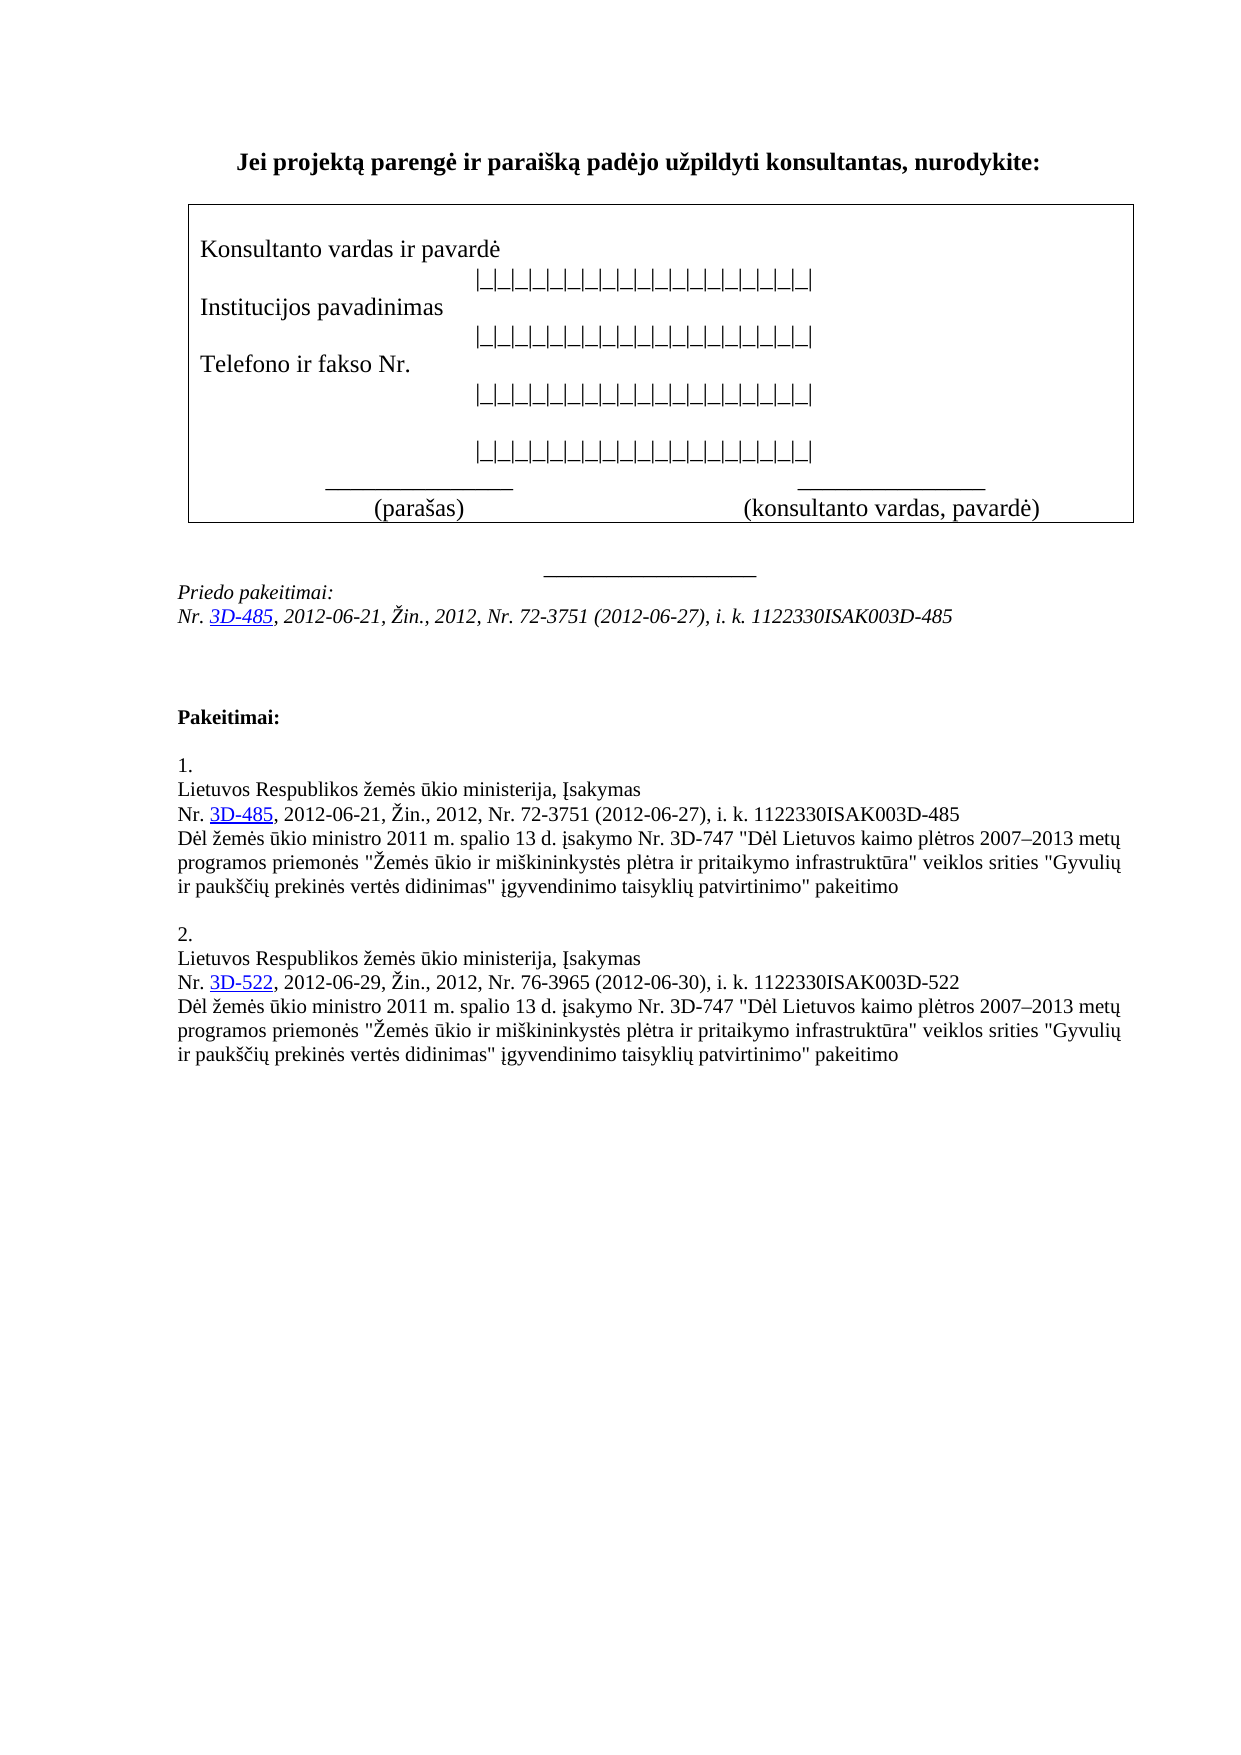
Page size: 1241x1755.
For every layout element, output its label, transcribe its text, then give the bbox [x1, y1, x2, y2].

text 1. [177, 753, 1122, 777]
table_header [189, 205, 1099, 234]
table_cell [1099, 292, 1133, 349]
text Priedo pakeitimai: [177, 580, 1122, 604]
text _________________ [177, 551, 1122, 580]
table_cell [1099, 234, 1133, 292]
text Nr. 3D-485, 2012-06-21, Žin., 2012, Nr. 72-3751 (2012-06-27), i. k. 1122330ISAK003D-485 [177, 604, 1122, 628]
text Nr. 3D-522, 2012-06-29, Žin., 2012, Nr. 76-3965 (2012-06-30), i. k. 1122330ISAK003D-522 [177, 970, 1122, 994]
text Pakeitimai: [177, 705, 1122, 729]
table_cell Institucijos pavadinimas |_|_|_|_|_|_|_|_|_|_|_|_|_|_|_|_|_|_|_| [189, 292, 1099, 349]
text Lietuvos Respublikos žemės ūkio ministerija, Įsakymas [177, 777, 1122, 801]
text Jei projektą parengė ir paraišką padėjo užpildyti konsultantas, nurodykite: [177, 147, 1122, 176]
table_cell Konsultanto vardas ir pavardė |_|_|_|_|_|_|_|_|_|_|_|_|_|_|_|_|_|_|_| [189, 234, 1099, 292]
text Lietuvos Respublikos žemės ūkio ministerija, Įsakymas [177, 946, 1122, 970]
text 2. [177, 922, 1122, 946]
table_header [1099, 205, 1133, 234]
text Nr. 3D-485, 2012-06-21, Žin., 2012, Nr. 72-3751 (2012-06-27), i. k. 1122330ISAK003D-485 [177, 801, 1122, 826]
table_cell _______________ (parašas) [189, 464, 650, 522]
text Dėl žemės ūkio ministro 2011 m. spalio 13 d. įsakymo Nr. 3D-747 "Dėl Lietuvos kaimo plėtros 2007–2013 metų programos priemonės "Žemės ūkio ir miškininkystės plėtra ir pritaikymo infrastruktūra" veiklos srities "Gyvulių ir paukščių prekinės vertės didinimas" įgyvendinimo taisyklių patvirtinimo" pakeitimo [177, 826, 1122, 898]
table_cell _______________ (konsultanto vardas, pavardė) [650, 464, 1133, 522]
table_cell [1099, 349, 1133, 464]
text Dėl žemės ūkio ministro 2011 m. spalio 13 d. įsakymo Nr. 3D-747 "Dėl Lietuvos kaimo plėtros 2007–2013 metų programos priemonės "Žemės ūkio ir miškininkystės plėtra ir pritaikymo infrastruktūra" veiklos srities "Gyvulių ir paukščių prekinės vertės didinimas" įgyvendinimo taisyklių patvirtinimo" pakeitimo [177, 994, 1122, 1066]
table_cell Telefono ir fakso Nr. |_|_|_|_|_|_|_|_|_|_|_|_|_|_|_|_|_|_|_| |_|_|_|_|_|_|_|_|_|_|_|_|_|_|_|_|_|_|_| [189, 349, 1099, 464]
